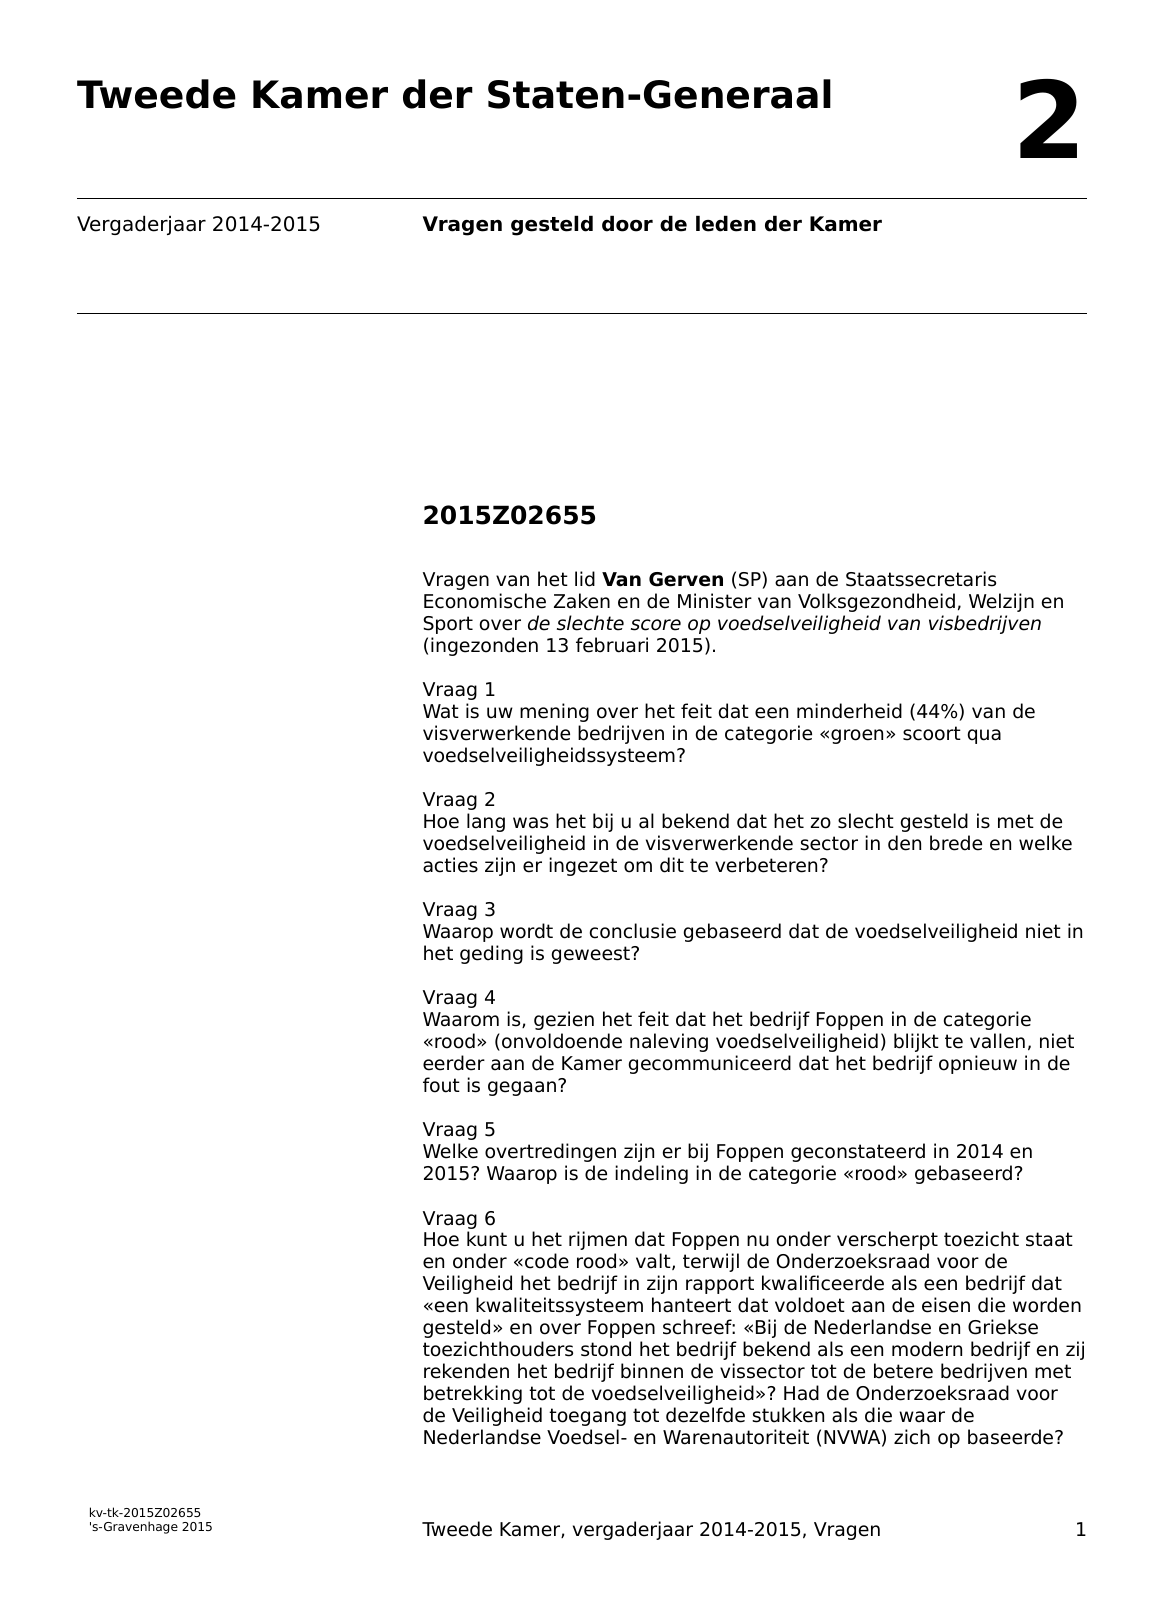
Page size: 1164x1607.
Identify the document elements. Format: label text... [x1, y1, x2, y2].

table_cell Vragen gesteld door de leden der Kamer [422, 199, 1087, 313]
table_header 2 [886, 59, 1087, 198]
text Vraag 4 [422, 987, 1087, 1009]
text kv-tk-2015Z02655 [88, 1506, 323, 1520]
text Waarom is, gezien het feit dat het bedrijf Foppen in de categorie «rood» (onvoldoende naleving voedselveiligheid) blijkt te vallen, niet eerder aan de Kamer gecommuniceerd dat het bedrijf opnieuw in de fout is gegaan? [422, 1009, 1087, 1097]
text Vraag 6 [422, 1207, 1087, 1229]
table_cell Vergaderjaar 2014-2015 [77, 199, 422, 313]
text Vraag 3 [422, 899, 1087, 921]
text Waarop wordt de conclusie gebaseerd dat de voedselveiligheid niet in het geding is geweest? [422, 921, 1087, 965]
text 2015Z02655 [422, 501, 1087, 531]
text Hoe kunt u het rijmen dat Foppen nu onder verscherpt toezicht staat en onder «code rood» valt, terwijl de Onderzoeksraad voor de Veiligheid het bedrijf in zijn rapport kwalificeerde als een bedrijf dat «een kwaliteitssysteem hanteert dat voldoet aan de eisen die worden gesteld» en over Foppen schreef: «Bij de Nederlandse en Griekse toezichthouders stond het bedrijf bekend als een modern bedrijf en zij rekenden het bedrijf binnen de vissector tot de betere bedrijven met betrekking tot de voedselveiligheid»? Had de Onderzoeksraad voor de Veiligheid toegang tot dezelfde stukken als die waar de Nederlandse Voedsel- en Warenautoriteit (NVWA) zich op baseerde? [422, 1229, 1087, 1449]
text Wat is uw mening over het feit dat een minderheid (44%) van de visverwerkende bedrijven in de categorie «groen» scoort qua voedselveiligheidssysteem? [422, 701, 1087, 767]
text Vraag 2 [422, 789, 1087, 811]
text Vraag 5 [422, 1119, 1087, 1141]
text Welke overtredingen zijn er bij Foppen geconstateerd in 2014 en 2015? Waarop is de indeling in de categorie «rood» gebaseerd? [422, 1141, 1087, 1185]
text Hoe lang was het bij u al bekend dat het zo slecht gesteld is met de voedselveiligheid in de visverwerkende sector in den brede en welke acties zijn er ingezet om dit te verbeteren? [422, 811, 1087, 877]
text 's-Gravenhage 2015 [88, 1520, 323, 1534]
text Vragen van het lid Van Gerven (SP) aan de Staatssecretaris Economische Zaken en de Minister van Volksgezondheid, Welzijn en Sport over de slechte score op voedselveiligheid van visbedrijven (ingezonden 13 februari 2015). [422, 569, 1087, 657]
text Vraag 1 [422, 679, 1087, 701]
table_header Tweede Kamer der Staten-Generaal [77, 59, 886, 198]
